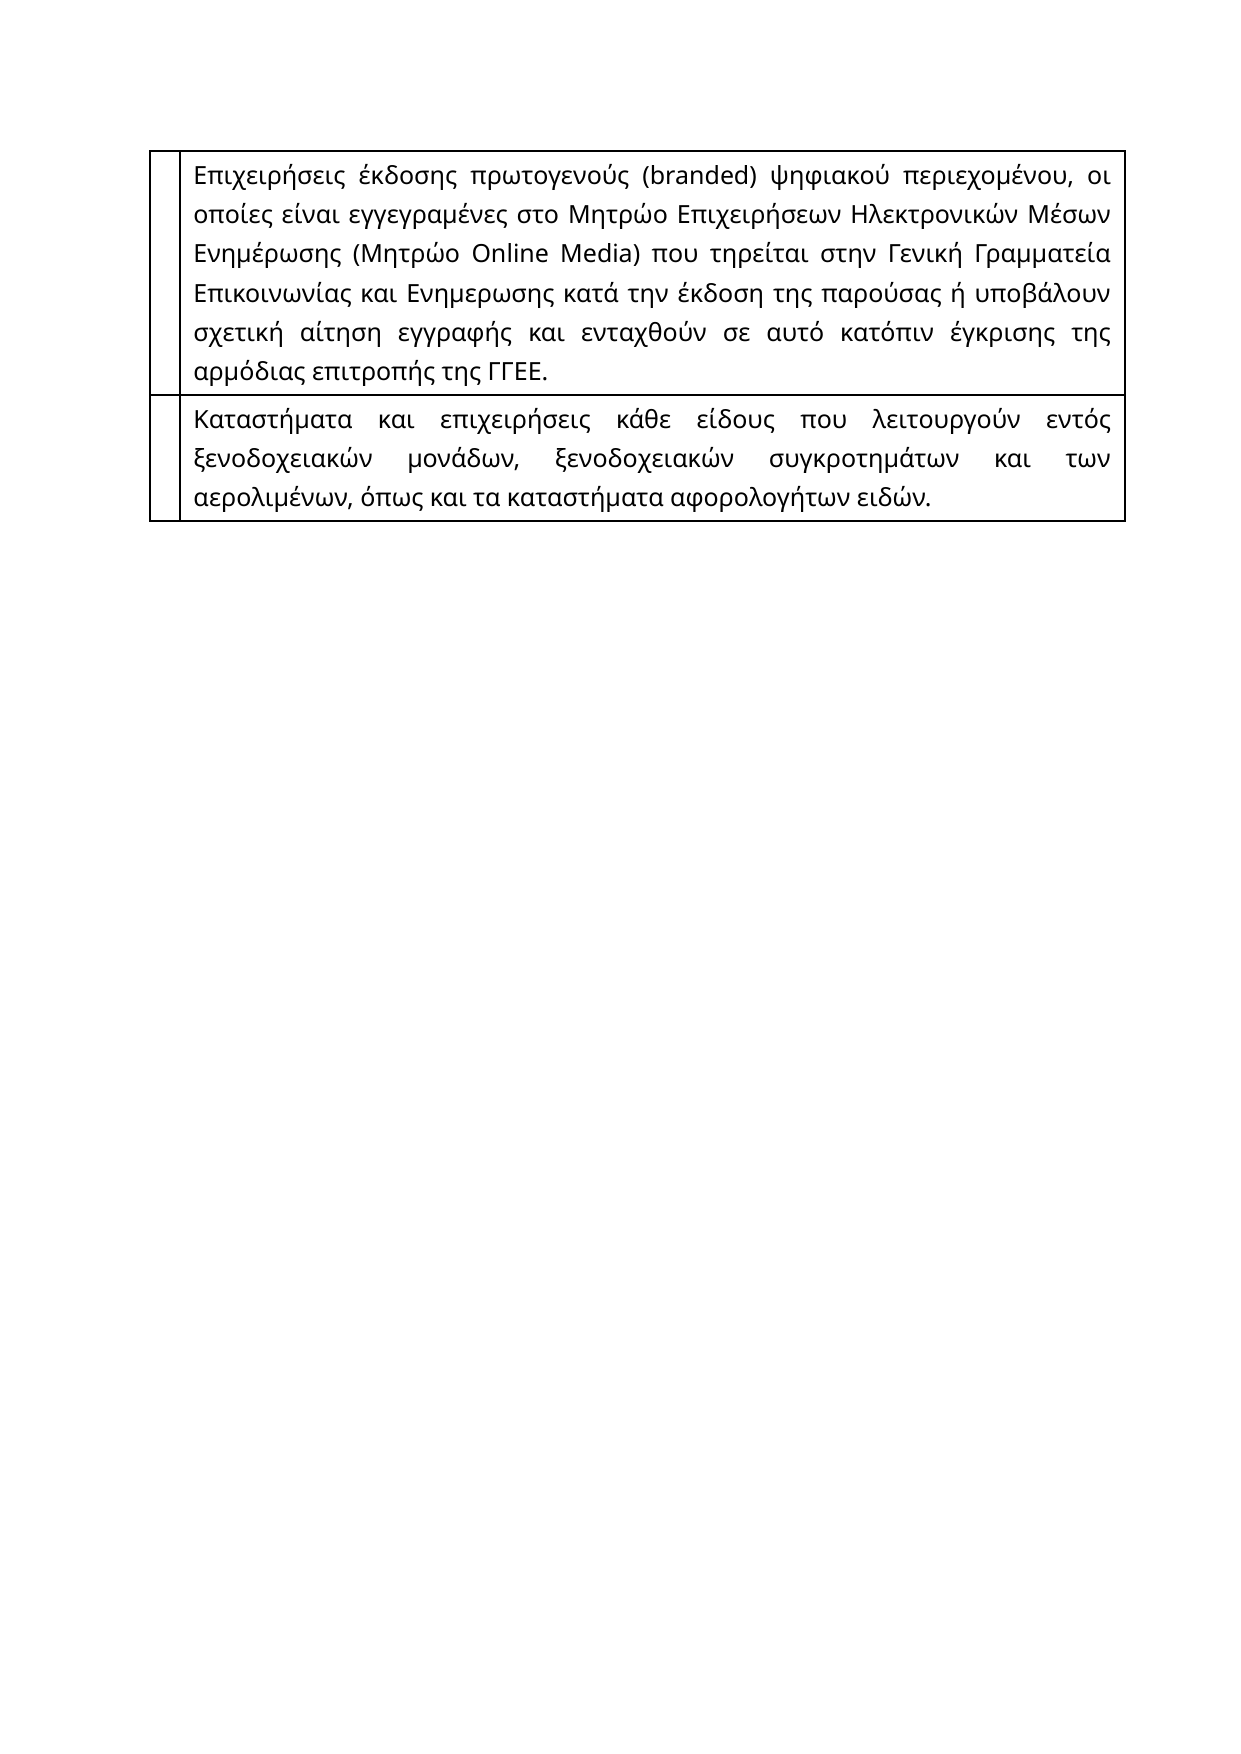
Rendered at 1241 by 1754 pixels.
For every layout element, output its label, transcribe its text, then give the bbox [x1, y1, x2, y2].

table_cell Καταστήματα και επιχειρήσεις κάθε είδους που λειτουργούν εντός ξενοδοχειακών μονάδων, ξενοδοχειακών συγκροτημάτων και των αερολιμένων, όπως και τα καταστήματα αφορολογήτων ειδών. [181, 396, 1124, 520]
table_cell [151, 152, 179, 394]
table_cell Επιχειρήσεις έκδοσης πρωτογενούς (branded) ψηφιακού περιεχομένου, οι οποίες είναι εγγεγραμένες στο Μητρώο Επιχειρήσεων Ηλεκτρονικών Μέσων Ενημέρωσης (Μητρώο Online Media) που τηρείται στην Γενική Γραμματεία Επικοινωνίας και Ενημερωσης κατά την έκδοση της παρούσας ή υποβάλουν σχετική αίτηση εγγραφής και ενταχθούν σε αυτό κατόπιν έγκρισης της αρμόδιας επιτροπής της ΓΓΕΕ. [181, 152, 1124, 394]
table_cell [151, 396, 179, 520]
